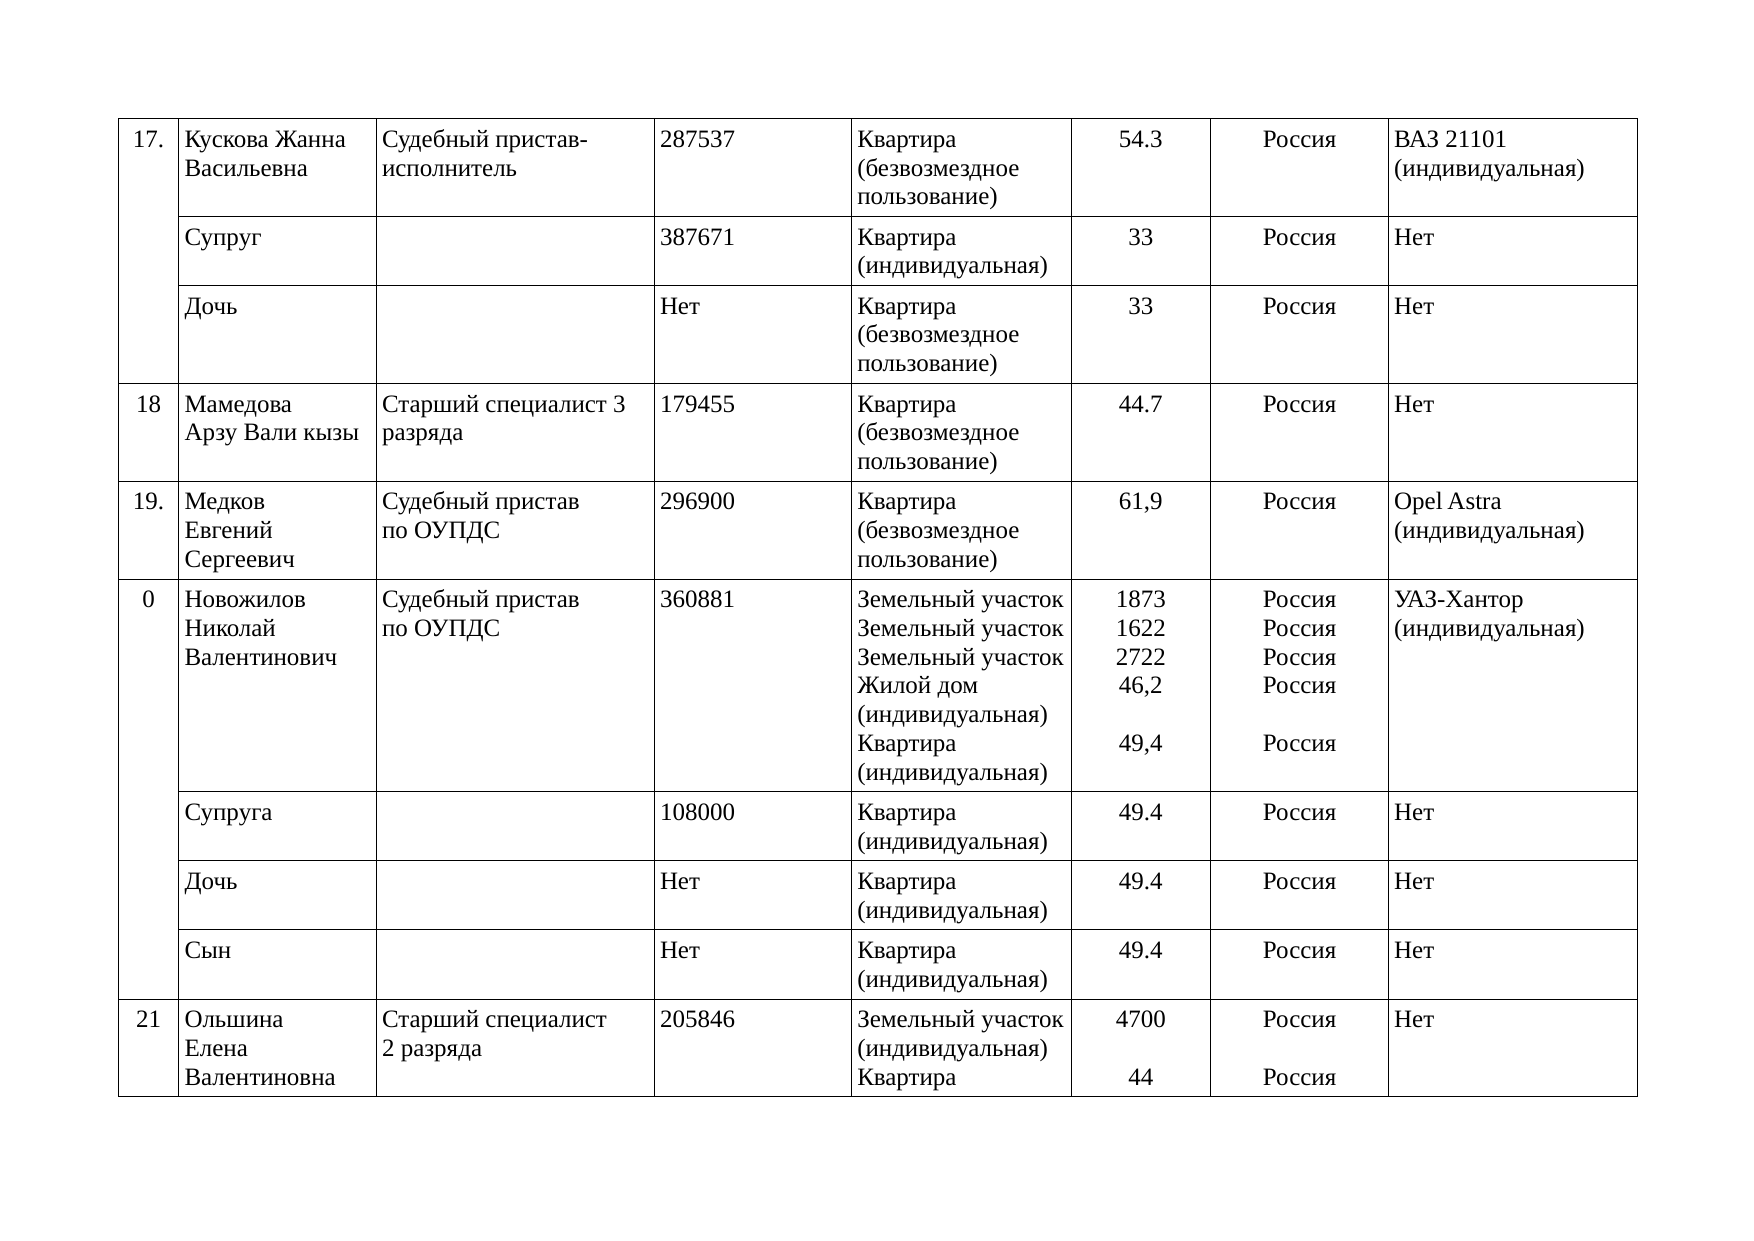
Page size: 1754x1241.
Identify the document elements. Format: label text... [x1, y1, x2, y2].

table_cell Россия [1211, 930, 1388, 998]
table_cell 54,3 [1072, 119, 1210, 216]
table_cell Квартира (безвозмездное пользо­вание) [852, 482, 1071, 578]
table_cell Нет [655, 930, 851, 998]
table_cell Квартира (безвозмездное пользо­вание) [852, 119, 1071, 216]
table_cell 1873 1622 2722 46,2 49,4 [1072, 580, 1210, 791]
table_cell Квартира (индивидуальная) [852, 861, 1071, 929]
table_cell Мамедова Арзу Вали кызы [179, 384, 376, 481]
table_cell 44,7 [1072, 384, 1210, 481]
table_cell Квартира (индивидуальная) [852, 217, 1071, 285]
table_cell Россия [1211, 217, 1388, 285]
table_cell Нет [1389, 384, 1637, 481]
table_cell Россия [1211, 792, 1388, 860]
table_cell Opel Astra (индивидуальная) [1389, 482, 1637, 578]
table_cell 19. [119, 482, 178, 578]
table_cell Нет [655, 861, 851, 929]
table_cell 33 [1072, 286, 1210, 383]
table_cell 108000 [655, 792, 851, 860]
table_cell 387671 [655, 217, 851, 285]
table_cell Судебный пристав по ОУПДС [377, 580, 654, 791]
table_cell Нет [1389, 217, 1637, 285]
table_cell Россия [1211, 286, 1388, 383]
table_cell Нет [1389, 861, 1637, 929]
table_cell Сын [179, 930, 376, 998]
table_cell [377, 286, 654, 383]
table_cell 49,4 [1072, 792, 1210, 860]
table_cell 33 [1072, 217, 1210, 285]
table_cell Кускова Жанна Васильевна [179, 119, 376, 216]
table_cell Россия Россия [1211, 1000, 1388, 1096]
table_cell 18 [119, 384, 178, 481]
table_cell Земельный участок (индивидуальная) Квартира [852, 1000, 1071, 1096]
table_cell 61,9 [1072, 482, 1210, 578]
table_cell 287537 [655, 119, 851, 216]
table_cell 49,4 [1072, 861, 1210, 929]
table_cell Квартира (безвозмездное пользо­вание) [852, 286, 1071, 383]
table_cell [377, 792, 654, 860]
table_cell Нет [1389, 792, 1637, 860]
table_cell Супруг [179, 217, 376, 285]
table_cell Россия [1211, 861, 1388, 929]
table_cell Россия Россия Россия Россия Россия [1211, 580, 1388, 791]
table_cell 21 [119, 1000, 178, 1096]
table_cell Нет [1389, 930, 1637, 998]
table_cell Новожилов Николай Валентинович [179, 580, 376, 791]
table_cell Ольшина Елена Валентиновна [179, 1000, 376, 1096]
table_cell Дочь [179, 286, 376, 383]
table_cell Старший специалист 3 разряда [377, 384, 654, 481]
table_cell 49,4 [1072, 930, 1210, 998]
table_cell 179455 [655, 384, 851, 481]
table_cell 17. [119, 119, 178, 383]
table_cell 360881 [655, 580, 851, 791]
table_cell Россия [1211, 482, 1388, 578]
table_cell Старший специалист 2 разряда [377, 1000, 654, 1096]
table_cell Судебный пристав-исполнитель [377, 119, 654, 216]
table_cell 4700 44 [1072, 1000, 1210, 1096]
table_cell Дочь [179, 861, 376, 929]
table_cell Супруга [179, 792, 376, 860]
table_cell Квартира (безвозмездное пользо­вание) [852, 384, 1071, 481]
table_cell 296900 [655, 482, 851, 578]
table_cell Нет [1389, 1000, 1637, 1096]
table_cell [377, 861, 654, 929]
table_cell [377, 930, 654, 998]
table_cell [377, 217, 654, 285]
table_cell Нет [1389, 286, 1637, 383]
table_cell 0 [119, 580, 178, 998]
table_cell УАЗ-Хантор (индивидуальная) [1389, 580, 1637, 791]
table_cell Квартира (индивидуальная) [852, 930, 1071, 998]
table_cell Земельный участок Земельный участок Земельный участок Жилой дом (индивидуальная) Квартира (индивидуальная) [852, 580, 1071, 791]
table_cell Квартира (индивидуальная) [852, 792, 1071, 860]
table_cell Россия [1211, 384, 1388, 481]
table_cell Медков Евгений Сергеевич [179, 482, 376, 578]
table_cell Россия [1211, 119, 1388, 216]
table_cell 205846 [655, 1000, 851, 1096]
table_cell Нет [655, 286, 851, 383]
table_cell ВАЗ 21101 (индивидуальная) [1389, 119, 1637, 216]
table_cell Судебный пристав по ОУПДС [377, 482, 654, 578]
